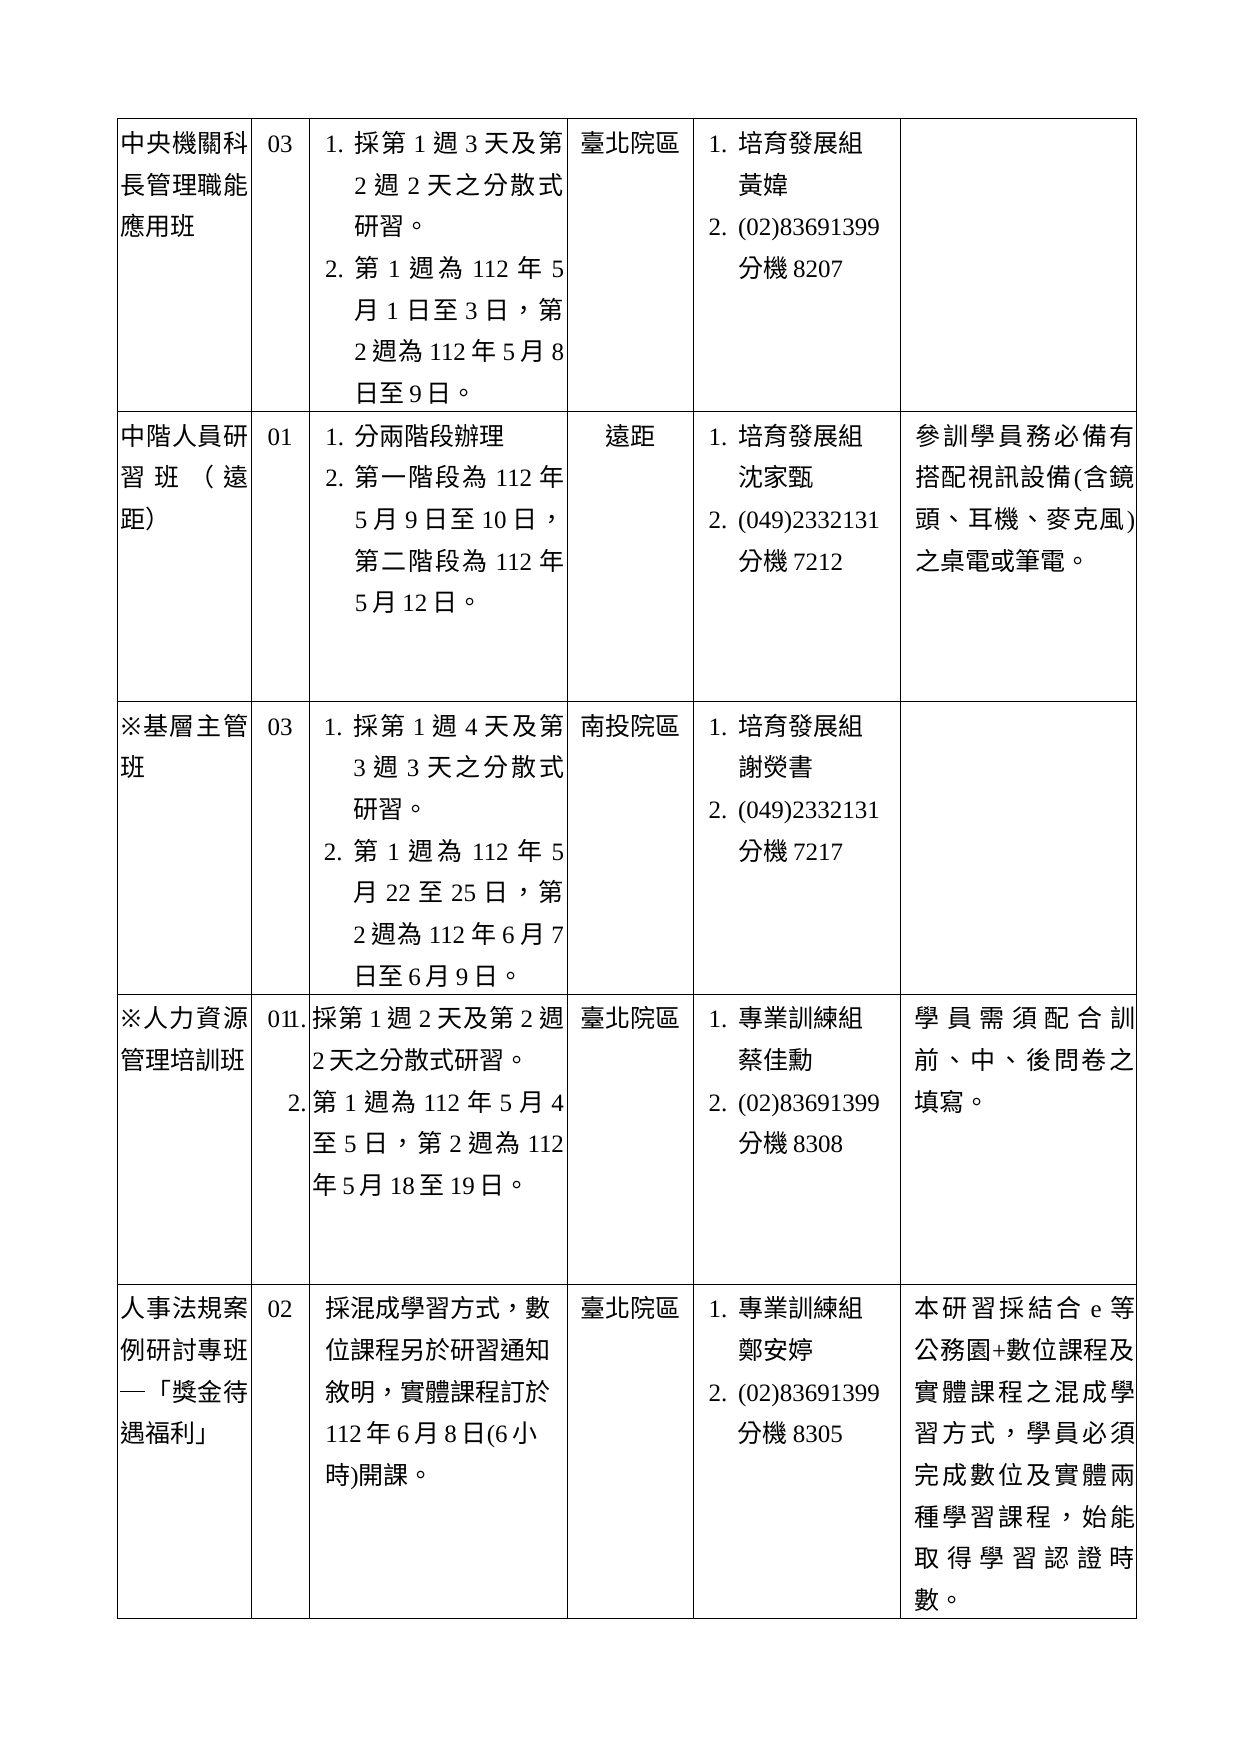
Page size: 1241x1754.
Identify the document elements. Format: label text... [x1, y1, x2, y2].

table_cell 專業訓練組 鄭安婷 (02)83691399 分機8305 [694, 1285, 900, 1618]
table_cell 01 [252, 412, 309, 701]
table_cell ※基層主管班 [118, 702, 251, 993]
table_cell 分兩階段辦理 第一階段為112年5月9日至10日，第二階段為112年5月12日。 [310, 412, 567, 701]
table_cell 03 [252, 702, 309, 993]
table_cell 學員需須配合訓前、中、後問卷之填寫。 [901, 995, 1136, 1283]
table_cell 採第1週3天及第2週2天之分散式研習。 第1週為112年5月1日至3日，第2週為112年5月8日至9日。 [310, 119, 567, 411]
table_cell 培育發展組 黃媁 (02)83691399分機8207 [694, 119, 900, 411]
table_cell 南投院區 [568, 702, 693, 993]
table_cell 臺北院區 [568, 995, 693, 1283]
table_cell 臺北院區 [568, 119, 693, 411]
table_cell 中階人員研習班（遠距） [118, 412, 251, 701]
table_cell 01 [252, 995, 309, 1283]
table_cell [901, 702, 1136, 993]
table_cell 專業訓練組 蔡佳勳 (02)83691399 分機8308 [694, 995, 900, 1283]
table_cell 採第1週4天及第3週3天之分散式研習。 第1週為112年5月22至25日，第2週為112年6月7日至6月9日。 [310, 702, 567, 993]
table_cell 採混成學習方式，數位課程另於研習通知敘明，實體課程訂於112年6月8日(6小時)開課。 [310, 1285, 567, 1618]
table_cell 採第1週2天及第2週2天之分散式研習。 第1週為112年5月4至5日，第2週為112年5月18至19日。 [310, 995, 567, 1283]
table_cell 03 [252, 119, 309, 411]
table_cell 參訓學員務必備有搭配視訊設備(含鏡頭、耳機、麥克風)之桌電或筆電。 [901, 412, 1136, 701]
table_cell 培育發展組 沈家甄 (049)2332131分機7212 [694, 412, 900, 701]
table_cell 02 [252, 1285, 309, 1618]
table_cell 培育發展組 謝熒書 (049)2332131分機7217 [694, 702, 900, 993]
table_cell 遠距 [568, 412, 693, 701]
table_cell [901, 119, 1136, 411]
table_cell 本研習採結合e等公務園+數位課程及實體課程之混成學習方式，學員必須完成數位及實體兩種學習課程，始能取得學習認證時數。 [901, 1285, 1136, 1618]
table_cell 中央機關科長管理職能應用班 [118, 119, 251, 411]
table_cell 臺北院區 [568, 1285, 693, 1618]
table_cell 人事法規案例研討專班─「獎金待遇福利」 [118, 1285, 251, 1618]
table_cell ※人力資源管理培訓班 [118, 995, 251, 1283]
